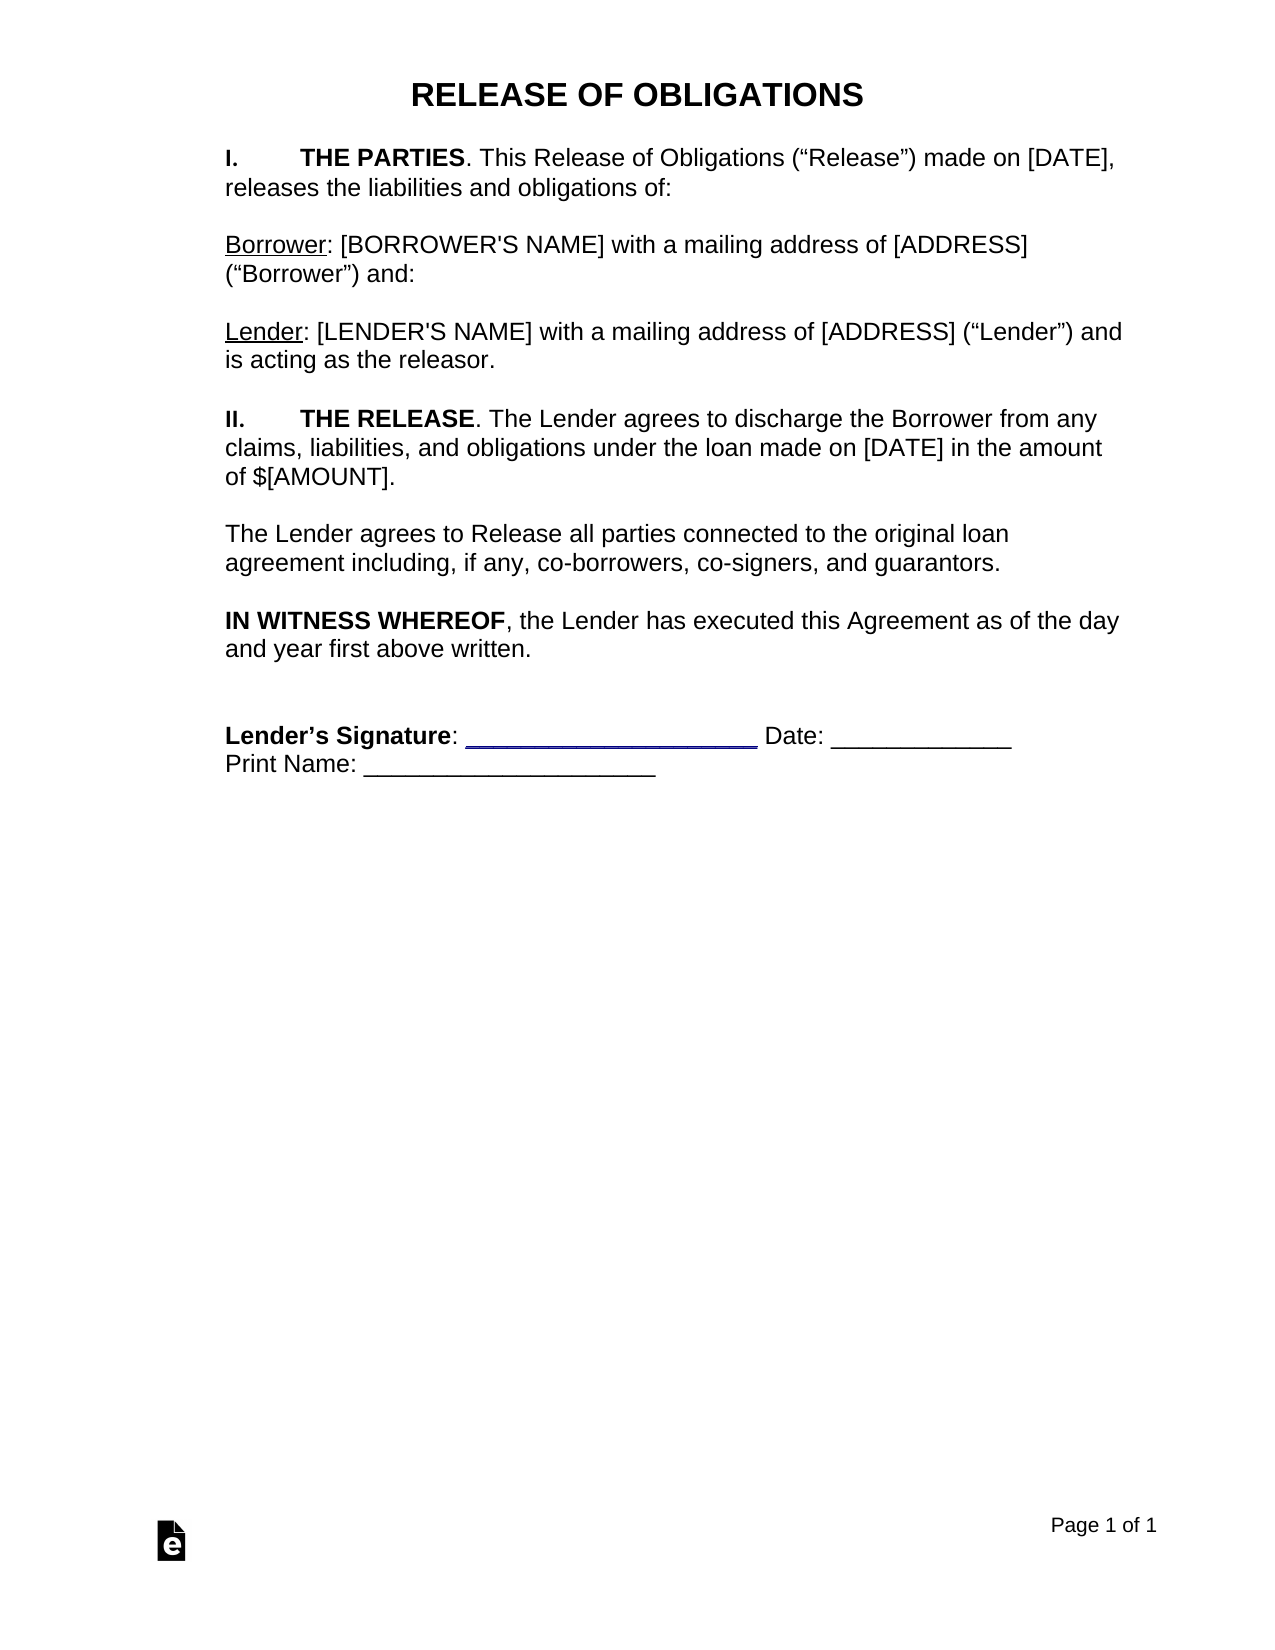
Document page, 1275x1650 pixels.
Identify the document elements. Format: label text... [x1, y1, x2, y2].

list The Lender agrees to Release all parties connected to the original loan agreement including, if any, co-borrowers, co-signers, and guarantors. [225, 519, 1125, 577]
text Borrower: [BORROWER'S NAME] with a mailing address of [ADDRESS] (“Borrower”) and: [225, 230, 1125, 288]
text RELEASE OF OBLIGATIONS [150, 75, 1125, 113]
text IN WITNESS WHEREOF, the Lender has executed this Agreement as of the day and year first above written. [225, 606, 1125, 663]
text Lender: [LENDER'S NAME] with a mailing address of [ADDRESS] (“Lender”) and is acting as the releasor. [225, 316, 1125, 374]
text Lender’s Signature: _____________________ Date: _____________ [225, 721, 1125, 749]
text Print Name: _____________________ [225, 749, 1125, 778]
list THE RELEASE. The Lender agrees to discharge the Borrower from any claims, liabilities, and obligations under the loan made on [DATE] in the amount of $[AMOUNT]. [225, 403, 1125, 491]
list THE PARTIES. This Release of Obligations (“Release”) made on [DATE], releases the liabilities and obligations of: [225, 142, 1125, 201]
